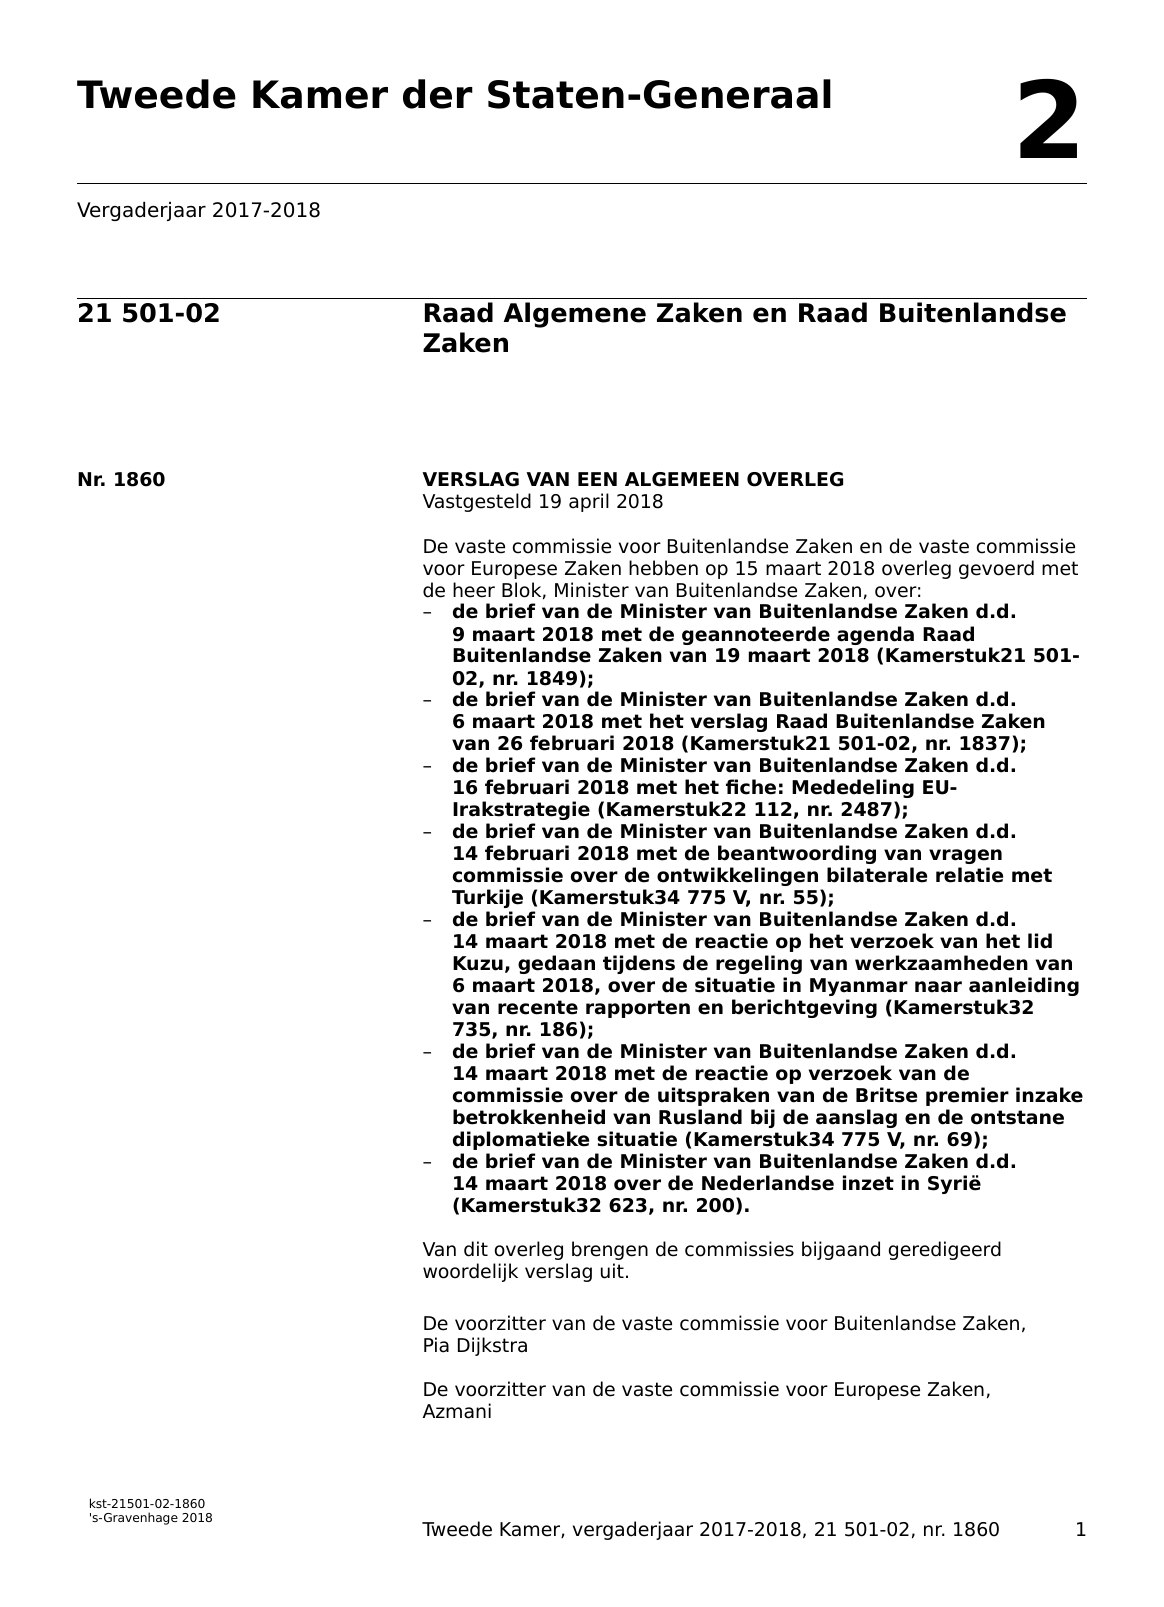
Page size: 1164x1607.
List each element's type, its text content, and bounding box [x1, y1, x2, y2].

text – de brief van de Minister van Buitenlandse Zaken d.d. 9 maart 2018 met de geannoteerde agenda Raad Buitenlandse Zaken van 19 maart 2018 (Kamerstuk21 501-02, nr. 1849); [422, 601, 1087, 689]
text Vastgesteld 19 april 2018 [422, 491, 1087, 513]
text De voorzitter van de vaste commissie voor Buitenlandse Zaken, Pia Dijkstra [422, 1313, 1087, 1357]
text kst-21501-02-1860 [88, 1497, 323, 1511]
text De vaste commissie voor Buitenlandse Zaken en de vaste commissie voor Europese Zaken hebben op 15 maart 2018 overleg gevoerd met de heer Blok, Minister van Buitenlandse Zaken, over: [422, 536, 1087, 601]
text 's-Gravenhage 2018 [88, 1511, 323, 1525]
text – de brief van de Minister van Buitenlandse Zaken d.d. 14 maart 2018 over de Nederlandse inzet in Syrië (Kamerstuk32 623, nr. 200). [422, 1151, 1087, 1217]
text De voorzitter van de vaste commissie voor Europese Zaken, Azmani [422, 1379, 1087, 1423]
subtitle 21 501-02 Raad Algemene Zaken en Raad Buitenlandse Zaken [77, 299, 1087, 358]
text – de brief van de Minister van Buitenlandse Zaken d.d. 14 februari 2018 met de beantwoording van vragen commissie over de ontwikkelingen bilaterale relatie met Turkije (Kamerstuk34 775 V, nr. 55); [422, 821, 1087, 909]
subtitle Nr. 1860 VERSLAG VAN EEN ALGEMEEN OVERLEG [77, 469, 1087, 491]
text – de brief van de Minister van Buitenlandse Zaken d.d. 14 maart 2018 met de reactie op het verzoek van het lid Kuzu, gedaan tijdens de regeling van werkzaamheden van 6 maart 2018, over de situatie in Myanmar naar aanleiding van recente rapporten en berichtgeving (Kamerstuk32 735, nr. 186); [422, 909, 1087, 1041]
table_cell Vergaderjaar 2017-2018 [77, 184, 1087, 298]
table_header Tweede Kamer der Staten-Generaal [77, 59, 886, 183]
text – de brief van de Minister van Buitenlandse Zaken d.d. 16 februari 2018 met het fiche: Mededeling EU-Irakstrategie (Kamerstuk22 112, nr. 2487); [422, 755, 1087, 821]
text – de brief van de Minister van Buitenlandse Zaken d.d. 14 maart 2018 met de reactie op verzoek van de commissie over de uitspraken van de Britse premier inzake betrokkenheid van Rusland bij de aanslag en de ontstane diplomatieke situatie (Kamerstuk34 775 V, nr. 69); [422, 1041, 1087, 1151]
table_header 2 [886, 59, 1087, 183]
text Van dit overleg brengen de commissies bijgaand geredigeerd woordelijk verslag uit. [422, 1239, 1087, 1283]
text – de brief van de Minister van Buitenlandse Zaken d.d. 6 maart 2018 met het verslag Raad Buitenlandse Zaken van 26 februari 2018 (Kamerstuk21 501-02, nr. 1837); [422, 689, 1087, 755]
